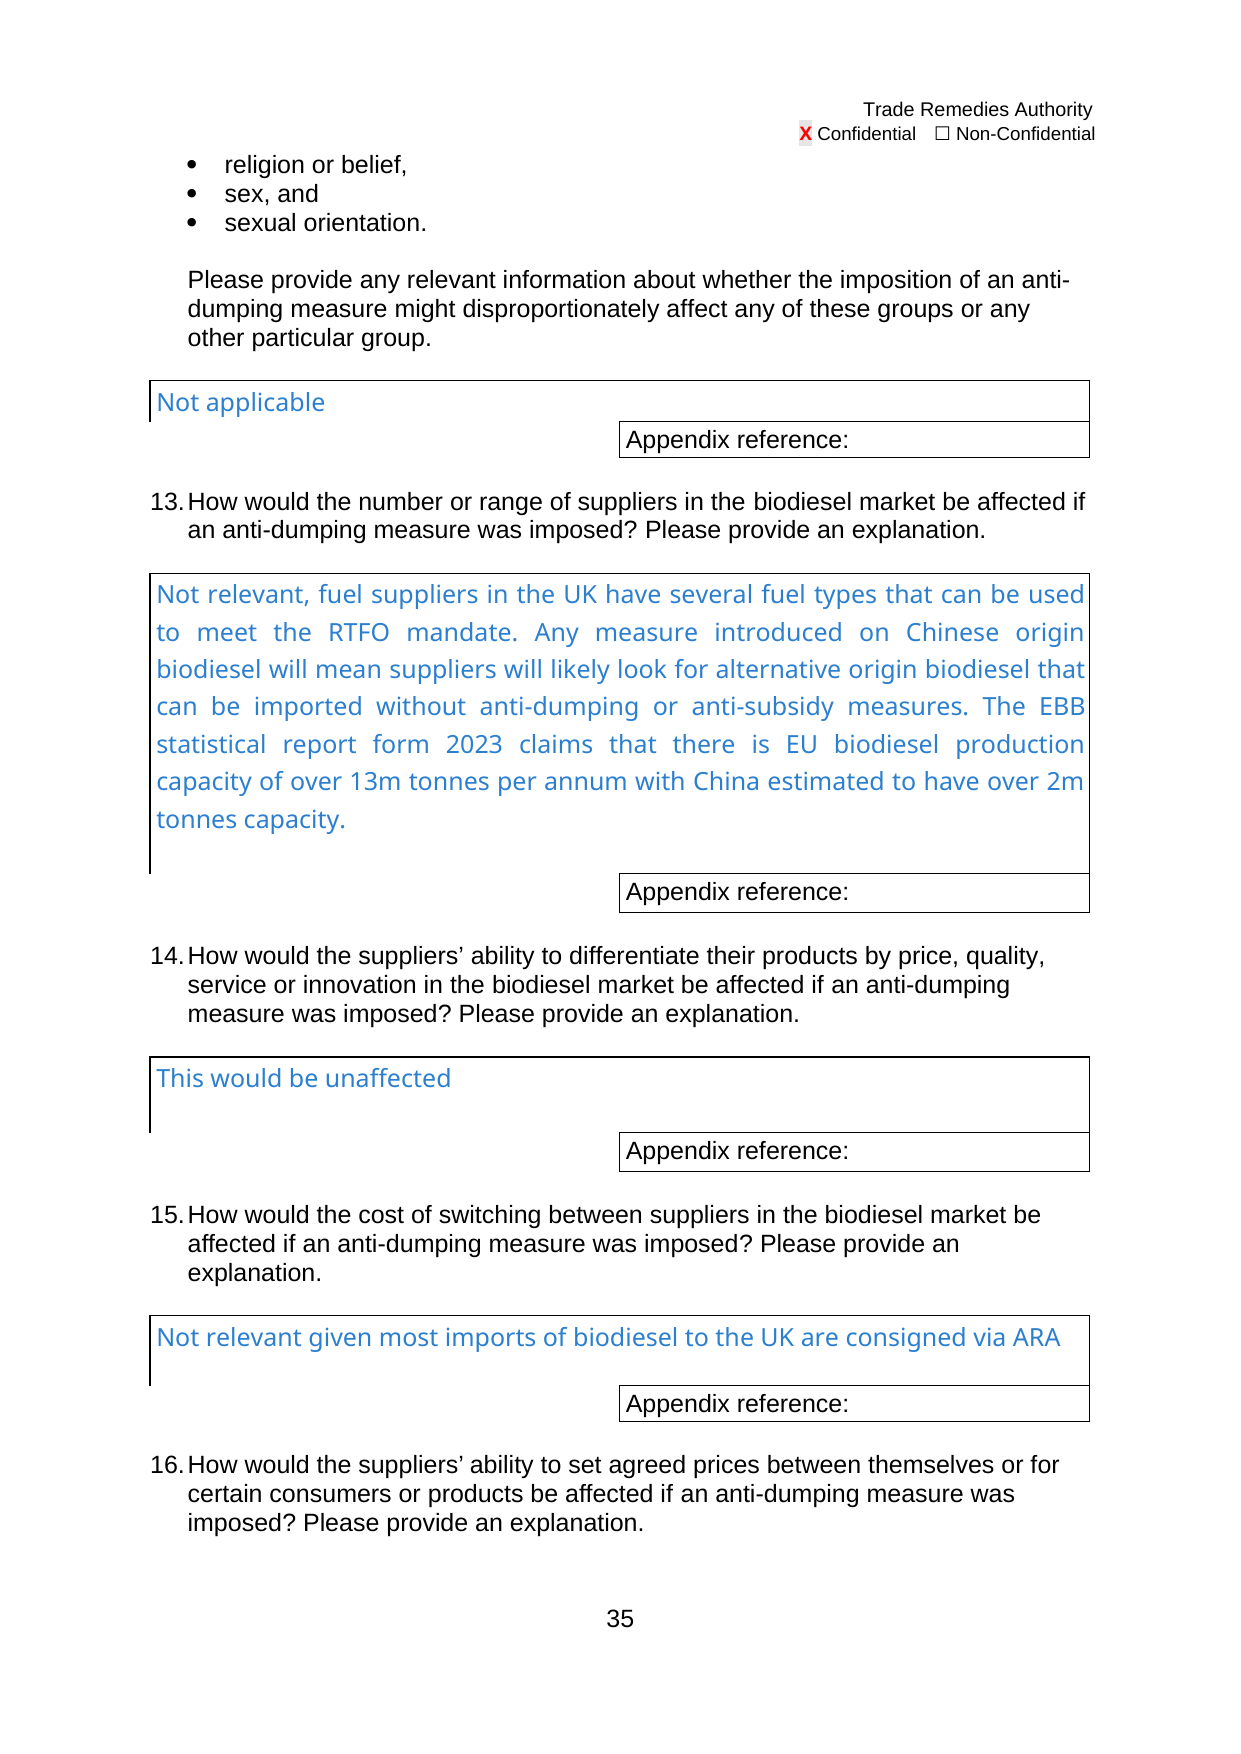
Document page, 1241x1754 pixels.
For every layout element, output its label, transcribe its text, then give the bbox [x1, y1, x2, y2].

table_cell Appendix reference: [620, 874, 1089, 912]
list Please provide any relevant information about whether the imposition of an anti-dumping measure might disproportionately affect any of these groups or any other particular group. [187, 265, 1090, 352]
list sexual orientation. [187, 208, 1090, 237]
list How would the number or range of suppliers in the biodiesel market be affected if an anti-dumping measure was imposed? Please provide an explanation. [150, 487, 1090, 544]
list How would the suppliers’ ability to differentiate their products by price, quality, service or innovation in the biodiesel market be affected if an anti-dumping measure was imposed? Please provide an explanation. [150, 941, 1090, 1028]
table_header This would be unaffected [151, 1058, 1089, 1132]
table_header Not relevant, fuel suppliers in the UK have several fuel types that can be used to meet the RTFO mandate. Any measure introduced on Chinese origin biodiesel will mean suppliers will likely look for alternative origin biodiesel that can be imported without anti-dumping or anti-subsidy measures. The EBB statistical report form 2023 claims that there is EU biodiesel production capacity of over 13m tonnes per annum with China estimated to have over 2m tonnes capacity. [151, 574, 1089, 873]
table_cell [150, 1133, 619, 1171]
table_cell [150, 874, 619, 912]
table_header Not applicable [151, 381, 1089, 421]
table_cell [150, 1386, 619, 1421]
table_cell [150, 422, 619, 457]
table_cell Appendix reference: [620, 1133, 1089, 1171]
table_cell Appendix reference: [620, 422, 1089, 457]
list How would the suppliers’ ability to set agreed prices between themselves or for certain consumers or products be affected if an anti-dumping measure was imposed? Please provide an explanation. [150, 1451, 1090, 1537]
list sex, and [187, 179, 1090, 208]
table_header Not relevant given most imports of biodiesel to the UK are consigned via ARA [151, 1316, 1089, 1385]
list religion or belief, [187, 150, 1090, 179]
list How would the cost of switching between suppliers in the biodiesel market be affected if an anti-dumping measure was imposed? Please provide an explanation. [150, 1200, 1090, 1287]
table_cell Appendix reference: [620, 1386, 1089, 1421]
